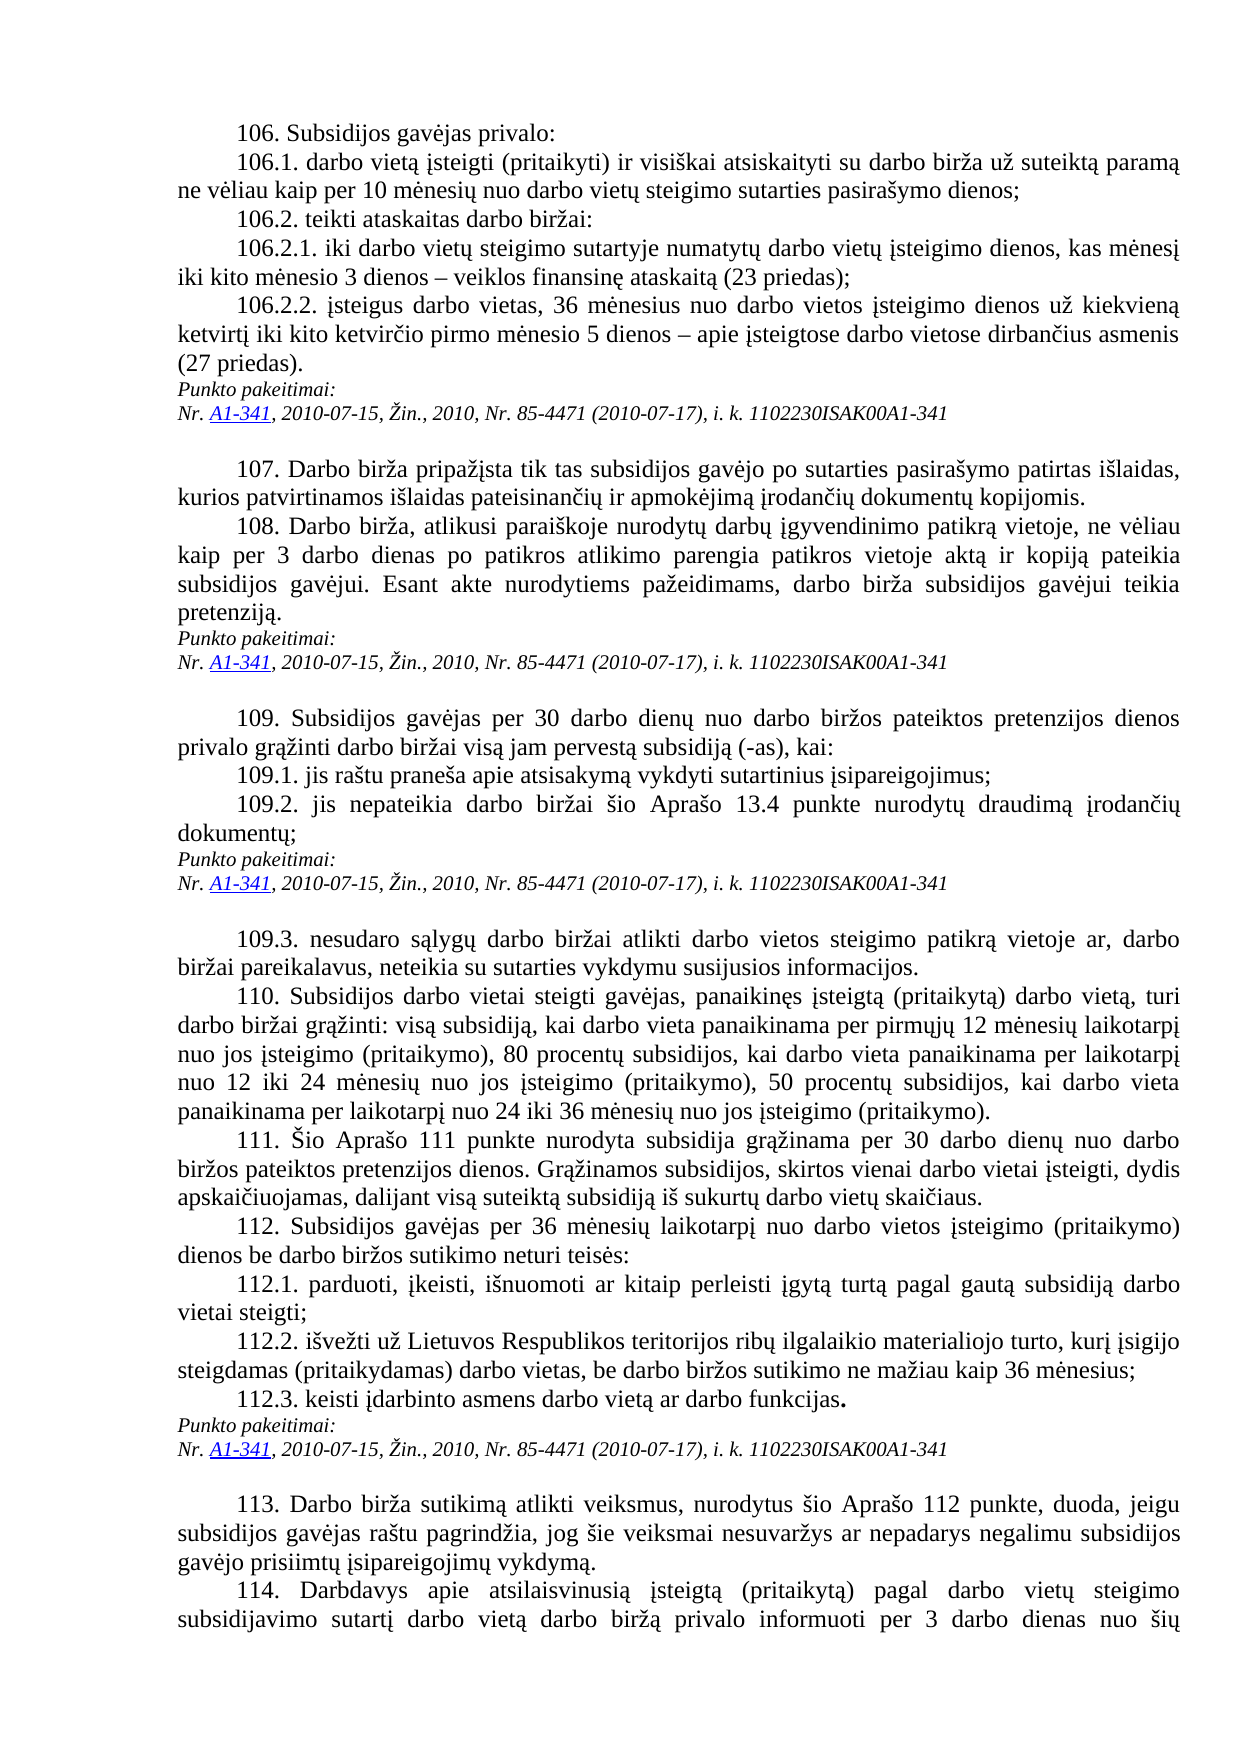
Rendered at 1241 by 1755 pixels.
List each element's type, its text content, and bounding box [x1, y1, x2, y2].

text 109. Subsidijos gavėjas per 30 darbo dienų nuo darbo biržos pateiktos pretenzijos dienos privalo grąžinti darbo biržai visą jam pervestą subsidiją (-as), kai: [177, 703, 1181, 761]
text 106.2.2. įsteigus darbo vietas, 36 mėnesius nuo darbo vietos įsteigimo dienos už kiekvieną ketvirtį iki kito ketvirčio pirmo mėnesio 5 dienos – apie įsteigtose darbo vietose dirbančius asmenis (27 priedas). [177, 291, 1181, 377]
text Punkto pakeitimai: [177, 847, 1181, 871]
text 112.3. keisti įdarbinto asmens darbo vietą ar darbo funkcijas. [177, 1384, 1181, 1412]
text 109.1. jis raštu praneša apie atsisakymą vykdyti sutartinius įsipareigojimus; [177, 761, 1181, 789]
text Punkto pakeitimai: [177, 1412, 1181, 1437]
text 107. Darbo birža pripažįsta tik tas subsidijos gavėjo po sutarties pasirašymo patirtas išlaidas, kurios patvirtinamos išlaidas pateisinančių ir apmokėjimą įrodančių dokumentų kopijomis. [177, 454, 1181, 511]
text 109.3. nesudaro sąlygų darbo biržai atlikti darbo vietos steigimo patikrą vietoje ar, darbo biržai pareikalavus, neteikia su sutarties vykdymu susijusios informacijos. [177, 924, 1181, 981]
text 106.2.1. iki darbo vietų steigimo sutartyje numatytų darbo vietų įsteigimo dienos, kas mėnesį iki kito mėnesio 3 dienos – veiklos finansinę ataskaitą (23 priedas); [177, 233, 1181, 291]
text 113. Darbo birža sutikimą atlikti veiksmus, nurodytus šio Aprašo 112 punkte, duoda, jeigu subsidijos gavėjas raštu pagrindžia, jog šie veiksmai nesuvaržys ar nepadarys negalimu subsidijos gavėjo prisiimtų įsipareigojimų vykdymą. [177, 1489, 1181, 1576]
text Nr. A1-341, 2010-07-15, Žin., 2010, Nr. 85-4471 (2010-07-17), i. k. 1102230ISAK00A1-341 [177, 401, 1181, 425]
text Punkto pakeitimai: [177, 377, 1181, 401]
text Nr. A1-341, 2010-07-15, Žin., 2010, Nr. 85-4471 (2010-07-17), i. k. 1102230ISAK00A1-341 [177, 1437, 1181, 1461]
text Punkto pakeitimai: [177, 626, 1181, 650]
text 112.1. parduoti, įkeisti, išnuomoti ar kitaip perleisti įgytą turtą pagal gautą subsidiją darbo vietai steigti; [177, 1269, 1181, 1326]
text 112. Subsidijos gavėjas per 36 mėnesių laikotarpį nuo darbo vietos įsteigimo (pritaikymo) dienos be darbo biržos sutikimo neturi teisės: [177, 1211, 1181, 1269]
text 110. Subsidijos darbo vietai steigti gavėjas, panaikinęs įsteigtą (pritaikytą) darbo vietą, turi darbo biržai grąžinti: visą subsidiją, kai darbo vieta panaikinama per pirmųjų 12 mėnesių laikotarpį nuo jos įsteigimo (pritaikymo), 80 procentų subsidijos, kai darbo vieta panaikinama per laikotarpį nuo 12 iki 24 mėnesių nuo jos įsteigimo (pritaikymo), 50 procentų subsidijos, kai darbo vieta panaikinama per laikotarpį nuo 24 iki 36 mėnesių nuo jos įsteigimo (pritaikymo). [177, 981, 1181, 1125]
text Nr. A1-341, 2010-07-15, Žin., 2010, Nr. 85-4471 (2010-07-17), i. k. 1102230ISAK00A1-341 [177, 871, 1181, 895]
text Nr. A1-341, 2010-07-15, Žin., 2010, Nr. 85-4471 (2010-07-17), i. k. 1102230ISAK00A1-341 [177, 650, 1181, 674]
text 106. Subsidijos gavėjas privalo: [177, 118, 1181, 147]
text 109.2. jis nepateikia darbo biržai šio Aprašo 13.4 punkte nurodytų draudimą įrodančių dokumentų; [177, 789, 1181, 847]
text 108. Darbo birža, atlikusi paraiškoje nurodytų darbų įgyvendinimo patikrą vietoje, ne vėliau kaip per 3 darbo dienas po patikros atlikimo parengia patikros vietoje aktą ir kopiją pateikia subsidijos gavėjui. Esant akte nurodytiems pažeidimams, darbo birža subsidijos gavėjui teikia pretenziją. [177, 511, 1181, 626]
text 106.1. darbo vietą įsteigti (pritaikyti) ir visiškai atsiskaityti su darbo birža už suteiktą paramą ne vėliau kaip per 10 mėnesių nuo darbo vietų steigimo sutarties pasirašymo dienos; [177, 147, 1181, 204]
text 112.2. išvežti už Lietuvos Respublikos teritorijos ribų ilgalaikio materialiojo turto, kurį įsigijo steigdamas (pritaikydamas) darbo vietas, be darbo biržos sutikimo ne mažiau kaip 36 mėnesius; [177, 1326, 1181, 1384]
text 114. Darbdavys apie atsilaisvinusią įsteigtą (pritaikytą) pagal darbo vietų steigimo subsidijavimo sutartį darbo vietą darbo biržą privalo informuoti per 3 darbo dienas nuo šių [177, 1576, 1181, 1633]
text 106.2. teikti ataskaitas darbo biržai: [177, 204, 1181, 233]
text 111. Šio Aprašo 111 punkte nurodyta subsidija grąžinama per 30 darbo dienų nuo darbo biržos pateiktos pretenzijos dienos. Grąžinamos subsidijos, skirtos vienai darbo vietai įsteigti, dydis apskaičiuojamas, dalijant visą suteiktą subsidiją iš sukurtų darbo vietų skaičiaus. [177, 1125, 1181, 1211]
